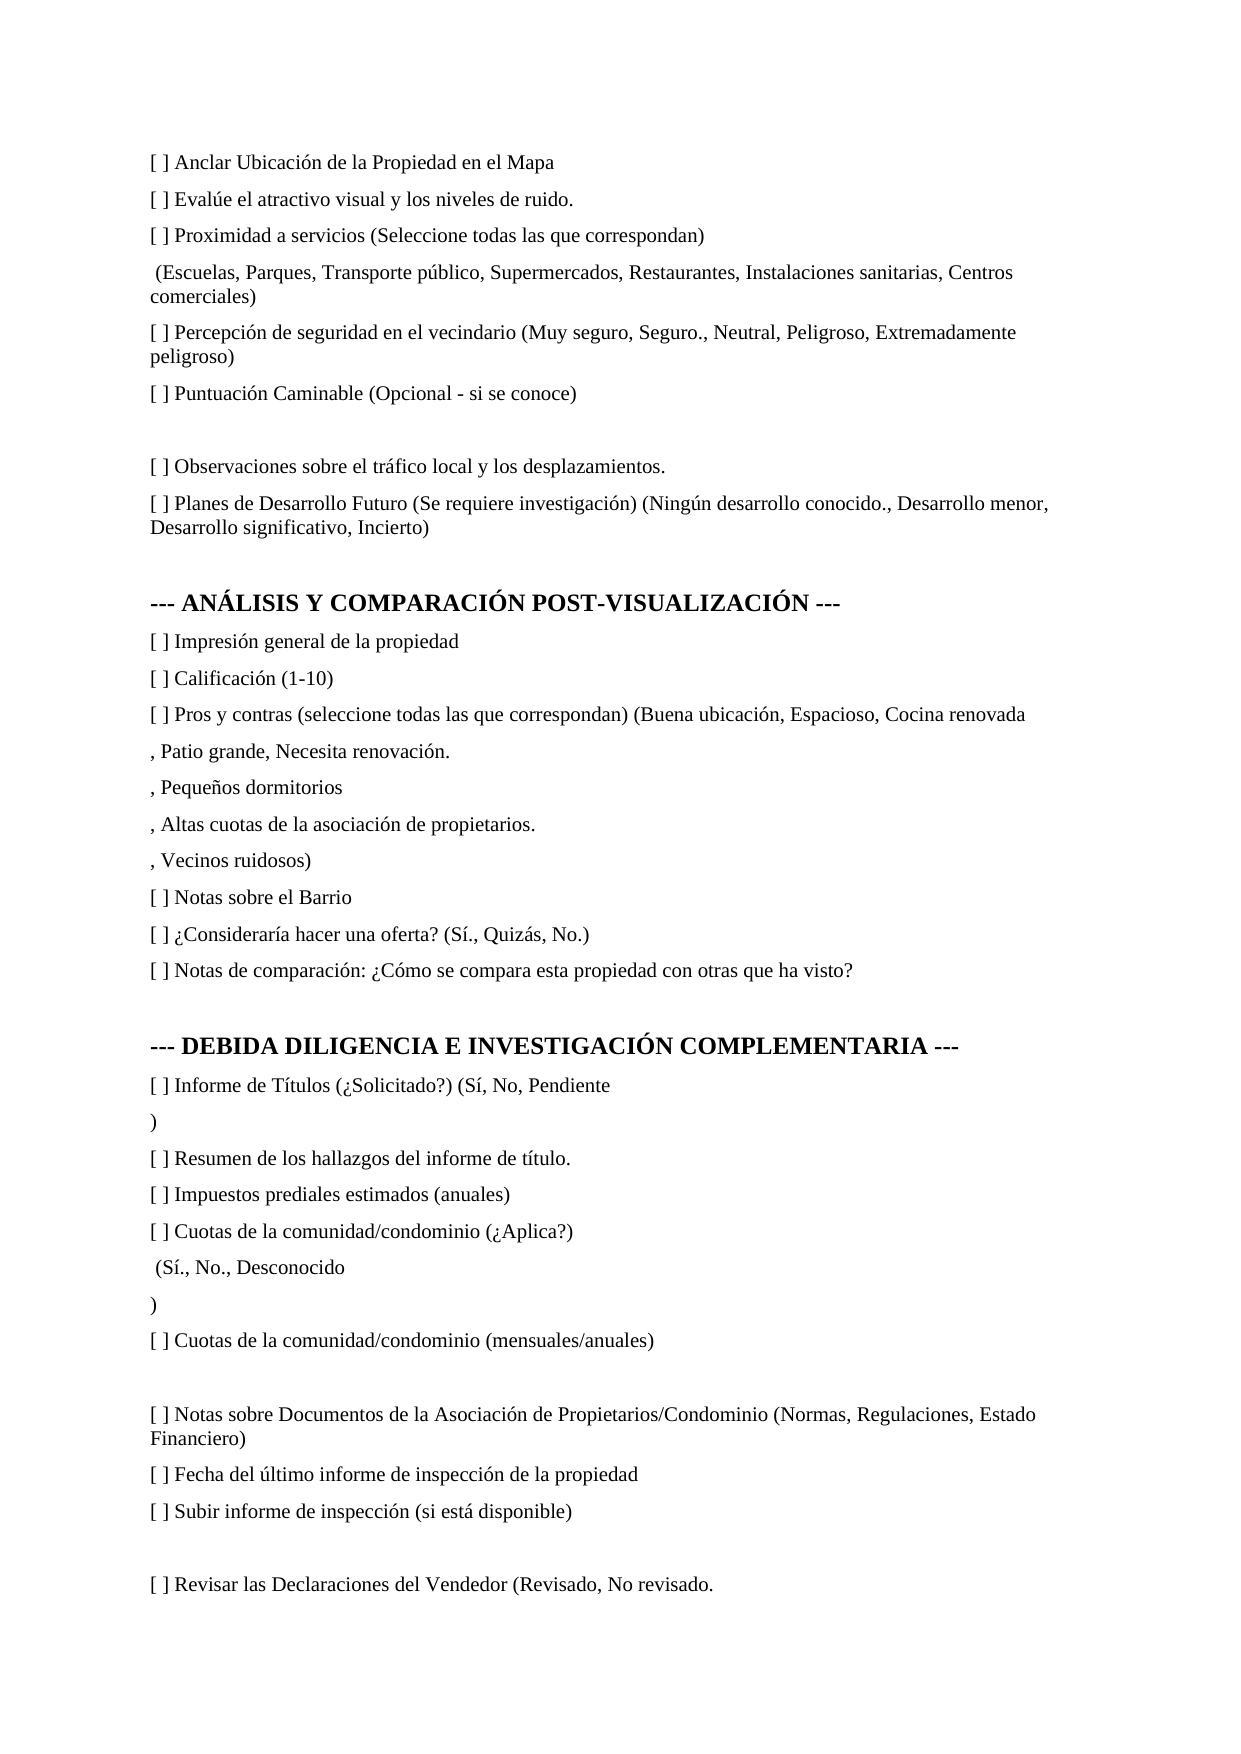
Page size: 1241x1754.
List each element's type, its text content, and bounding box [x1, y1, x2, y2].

text [ ] Fecha del último informe de inspección de la propiedad [150, 1462, 1090, 1486]
text [ ] Subir informe de inspección (si está disponible) [150, 1499, 1090, 1523]
text [ ] Impresión general de la propiedad [150, 629, 1090, 653]
text --- ANÁLISIS Y COMPARACIÓN POST-VISUALIZACIÓN --- [150, 588, 1090, 617]
text , Vecinos ruidosos) [150, 848, 1090, 872]
text [ ] Cuotas de la comunidad/condominio (mensuales/anuales) [150, 1328, 1090, 1352]
text [ ] Percepción de seguridad en el vecindario (Muy seguro, Seguro., Neutral, Peligroso, Extremadamente peligroso) [150, 320, 1090, 368]
text [ ] Puntuación Caminable (Opcional - si se conoce) [150, 381, 1090, 405]
text [ ] Anclar Ubicación de la Propiedad en el Mapa [150, 150, 1090, 174]
text [ ] Notas de comparación: ¿Cómo se compara esta propiedad con otras que ha visto? [150, 958, 1090, 982]
text ) [150, 1292, 1090, 1316]
text [ ] Impuestos prediales estimados (anuales) [150, 1182, 1090, 1206]
text [ ] Calificación (1-10) [150, 666, 1090, 690]
text (Escuelas, Parques, Transporte público, Supermercados, Restaurantes, Instalaciones sanitarias, Centros comerciales) [150, 260, 1090, 308]
text [ ] Resumen de los hallazgos del informe de título. [150, 1146, 1090, 1170]
text [ ] Revisar las Declaraciones del Vendedor (Revisado, No revisado. [150, 1572, 1090, 1596]
text ) [150, 1109, 1090, 1133]
text --- DEBIDA DILIGENCIA E INVESTIGACIÓN COMPLEMENTARIA --- [150, 1031, 1090, 1060]
text , Patio grande, Necesita renovación. [150, 739, 1090, 763]
text , Altas cuotas de la asociación de propietarios. [150, 812, 1090, 836]
text [ ] ¿Consideraría hacer una oferta? (Sí., Quizás, No.) [150, 922, 1090, 946]
text [ ] Cuotas de la comunidad/condominio (¿Aplica?) [150, 1219, 1090, 1243]
text [ ] Proximidad a servicios (Seleccione todas las que correspondan) [150, 223, 1090, 247]
text [ ] Evalúe el atractivo visual y los niveles de ruido. [150, 187, 1090, 211]
text [ ] Notas sobre el Barrio [150, 885, 1090, 909]
text [ ] Planes de Desarrollo Futuro (Se requiere investigación) (Ningún desarrollo conocido., Desarrollo menor, Desarrollo significativo, Incierto) [150, 491, 1090, 539]
text [ ] Observaciones sobre el tráfico local y los desplazamientos. [150, 454, 1090, 478]
text [ ] Notas sobre Documentos de la Asociación de Propietarios/Condominio (Normas, Regulaciones, Estado Financiero) [150, 1402, 1090, 1450]
text [ ] Pros y contras (seleccione todas las que correspondan) (Buena ubicación, Espacioso, Cocina renovada [150, 702, 1090, 726]
text , Pequeños dormitorios [150, 775, 1090, 799]
text [ ] Informe de Títulos (¿Solicitado?) (Sí, No, Pendiente [150, 1072, 1090, 1097]
text (Sí., No., Desconocido [150, 1255, 1090, 1279]
